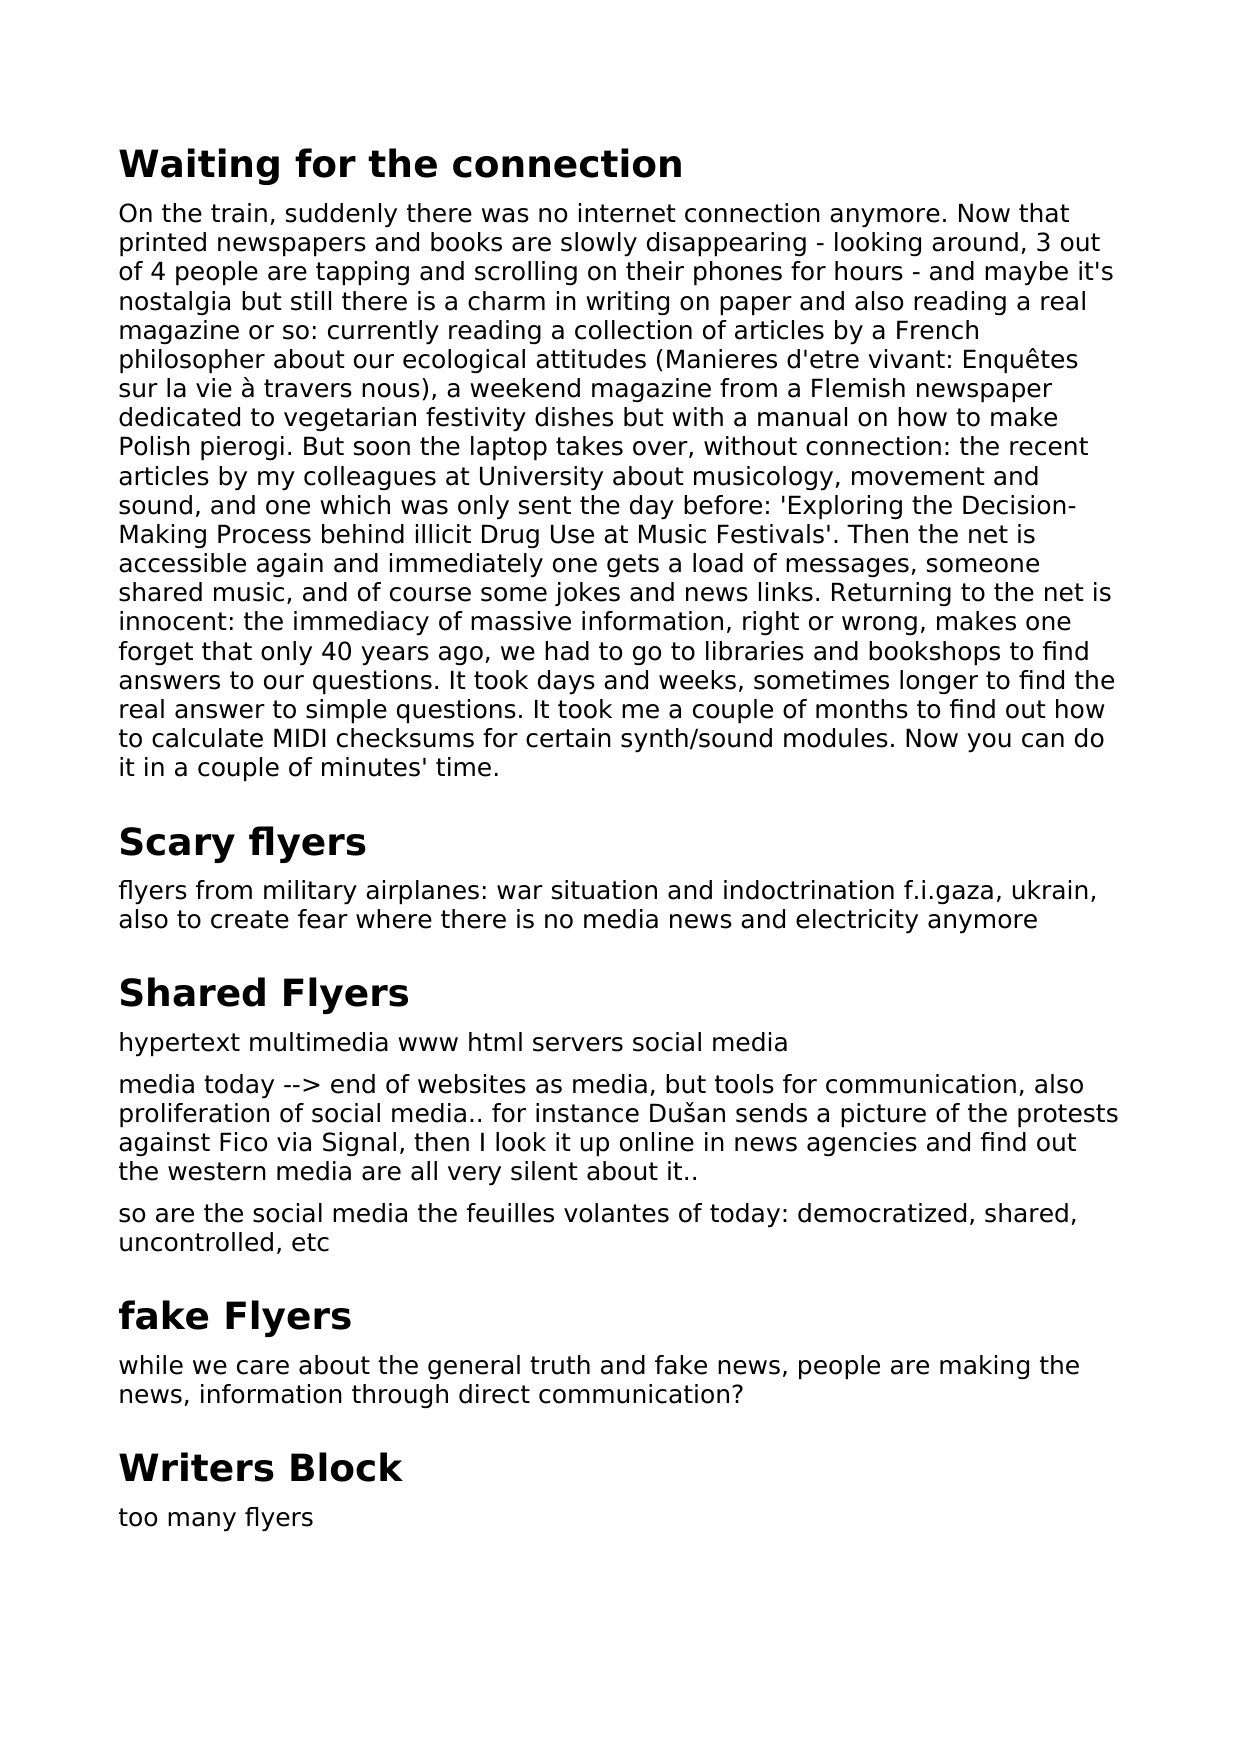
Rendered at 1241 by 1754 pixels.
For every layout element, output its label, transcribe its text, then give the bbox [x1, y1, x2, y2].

text flyers from military airplanes: war situation and indoctrination f.i.gaza, ukrain, also to create fear where there is no media news and electricity anymore [118, 876, 1122, 934]
text too many flyers [118, 1503, 1122, 1532]
text hypertext multimedia www html servers social media [118, 1028, 1122, 1057]
subtitle Writers Block [118, 1447, 1122, 1491]
subtitle Shared Flyers [118, 972, 1122, 1016]
text media today --> end of websites as media, but tools for communication, also proliferation of social media.. for instance Dušan sends a picture of the protests against Fico via Signal, then I look it up online in news agencies and find out the western media are all very silent about it.. [118, 1070, 1122, 1187]
text On the train, suddenly there was no internet connection anymore. Now that printed newspapers and books are slowly disappearing - looking around, 3 out of 4 people are tapping and scrolling on their phones for hours - and maybe it's nostalgia but still there is a charm in writing on paper and also reading a real magazine or so: currently reading a collection of articles by a French philosopher about our ecological attitudes (Manieres d'etre vivant: Enquêtes sur la vie à travers nous), a weekend magazine from a Flemish newspaper dedicated to vegetarian festivity dishes but with a manual on how to make Polish pierogi. But soon the laptop takes over, without connection: the recent articles by my colleagues at University about musicology, movement and sound, and one which was only sent the day before: 'Exploring the Decision-Making Process behind illicit Drug Use at Music Festivals'. Then the net is accessible again and immediately one gets a load of messages, someone shared music, and of course some jokes and news links. Returning to the net is innocent: the immediacy of massive information, right or wrong, makes one forget that only 40 years ago, we had to go to libraries and bookshops to find answers to our questions. It took days and weeks, sometimes longer to find the real answer to simple questions. It took me a couple of months to find out how to calculate MIDI checksums for certain synth/sound modules. Now you can do it in a couple of minutes' time. [118, 199, 1122, 783]
text so are the social media the feuilles volantes of today: democratized, shared, uncontrolled, etc [118, 1199, 1122, 1257]
subtitle Scary flyers [118, 820, 1122, 864]
subtitle fake Flyers [118, 1295, 1122, 1338]
text while we care about the general truth and fake news, people are making the news, information through direct communication? [118, 1351, 1122, 1409]
subtitle Waiting for the connection [118, 143, 1122, 187]
